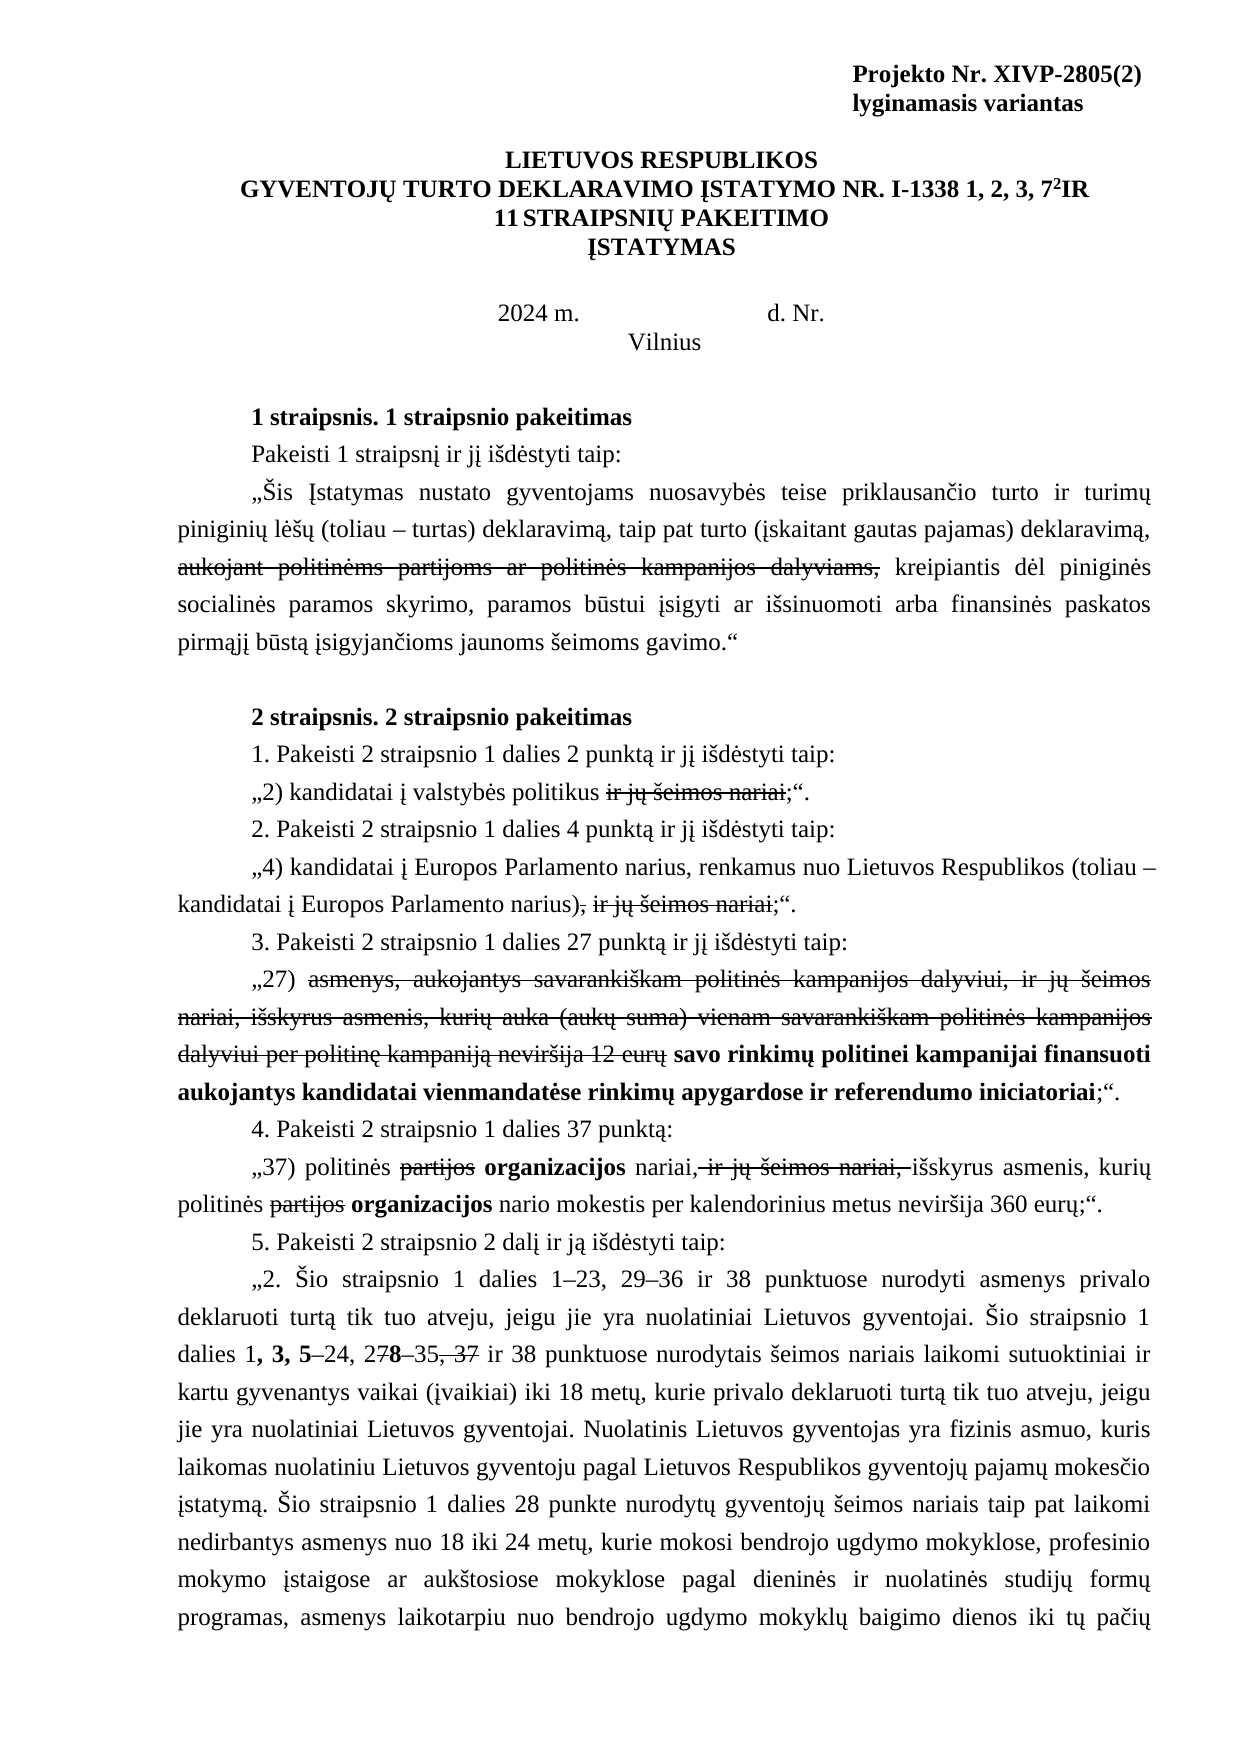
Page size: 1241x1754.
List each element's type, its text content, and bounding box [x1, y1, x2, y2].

text 1 straipsnis. 1 straipsnio pakeitimas [177, 393, 1152, 430]
text 2024 m. d. Nr. [177, 298, 1152, 327]
text ĮSTATYMAS [177, 232, 1152, 260]
text LIETUVOS RESPUBLIKOS [177, 145, 1152, 174]
text 2. Pakeisti 2 straipsnio 1 dalies 4 punktą ir jį išdėstyti taip: [177, 805, 1152, 843]
text GYVENTOJŲ TURTO DEKLARAVIMO ĮSTATYMO NR. I-1338 1, 2, 3, 72IR 11 STRAIPSNIŲ PAKEITIMO [177, 174, 1152, 232]
text Projekto Nr. XIVP-2805(2) [717, 59, 1152, 88]
text 2 straipsnis. 2 straipsnio pakeitimas [177, 693, 1152, 730]
text „27) asmenys, aukojantys savarankiškam politinės kampanijos dalyviui, ir jų šeimos nariai, išskyrus asmenis, kurių auka (aukų suma) vienam savarankiškam politinės kampanijos dalyviui per politinę kampaniją neviršija 12 eurų savo rinkimų politinei kampanijai finansuoti aukojantys kandidatai vienmandatėse rinkimų apygardose ir referendumo iniciatoriai;“. [177, 1018, 1152, 1105]
text Pakeisti 1 straipsnį ir jį išdėstyti taip: [177, 430, 1152, 468]
text „2) kandidatai į valstybės politikus ir jų šeimos nariai;“. [177, 768, 1157, 805]
text „4) kandidatai į Europos Parlamento narius, renkamus nuo Lietuvos Respublikos (toliau – kandidatai į Europos Parlamento narius), ir jų šeimos nariai;“. [177, 843, 1157, 918]
text „Šis Įstatymas nustato gyventojams nuosavybės teise priklausančio turto ir turimų piniginių lėšų (toliau – turtas) deklaravimą, taip pat turto (įskaitant gautas pajamas) deklaravimą, aukojant politinėms partijoms ar politinės kampanijos dalyviams, kreipiantis dėl piniginės socialinės paramos skyrimo, paramos būstui įsigyti ar išsinuomoti arba finansinės paskatos pirmąjį būstą įsigyjančioms jaunoms šeimoms gavimo.“ [177, 468, 1152, 655]
text lyginamasis variantas [717, 88, 1152, 117]
text „27) asmenys, aukojantys savarankiškam politinės kampanijos dalyviui, ir jų šeimos nariai, išskyrus asmenis, kurių auka (aukų suma) vienam savarankiškam politinės kampanijos dalyviui per politinę kampaniją neviršija 12 eurų savo rinkimų politinei kampanijai finansuoti aukojantys kandidatai vienmandatėse rinkimų apygardose ir referendumo iniciatoriai;“. [177, 955, 1152, 1017]
text 5. Pakeisti 2 straipsnio 2 dalį ir ją išdėstyti taip: [177, 1218, 1152, 1255]
text „37) politinės partijos organizacijos nariai, ir jų šeimos nariai, išskyrus asmenis, kurių politinės partijos organizacijos nario mokestis per kalendorinius metus neviršija 360 eurų;“. [177, 1143, 1152, 1218]
text 4. Pakeisti 2 straipsnio 1 dalies 37 punktą: [177, 1105, 1152, 1143]
text 1. Pakeisti 2 straipsnio 1 dalies 2 punktą ir jį išdėstyti taip: [177, 730, 1152, 768]
text 3. Pakeisti 2 straipsnio 1 dalies 27 punktą ir jį išdėstyti taip: [177, 918, 1152, 955]
text Vilnius [177, 327, 1152, 355]
text „2. Šio straipsnio 1 dalies 1–23, 29–36 ir 38 punktuose nurodyti asmenys privalo deklaruoti turtą tik tuo atveju, jeigu jie yra nuolatiniai Lietuvos gyventojai. Šio straipsnio 1 dalies 1, 3, 5–24, 278–35, 37 ir 38 punktuose nurodytais šeimos nariais laikomi sutuoktiniai ir kartu gyvenantys vaikai (įvaikiai) iki 18 metų, kurie privalo deklaruoti turtą tik tuo atveju, jeigu jie yra nuolatiniai Lietuvos gyventojai. Nuolatinis Lietuvos gyventojas yra fizinis asmuo, kuris laikomas nuolatiniu Lietuvos gyventoju pagal Lietuvos Respublikos gyventojų pajamų mokesčio įstatymą. Šio straipsnio 1 dalies 28 punkte nurodytų gyventojų šeimos nariais taip pat laikomi nedirbantys asmenys nuo 18 iki 24 metų, kurie mokosi bendrojo ugdymo mokyklose, profesinio mokymo įstaigose ar aukštosiose mokyklose pagal dieninės ir nuolatinės studijų formų programas, asmenys laikotarpiu nuo bendrojo ugdymo mokyklų baigimo dienos iki tų pačių [177, 1255, 1152, 1630]
